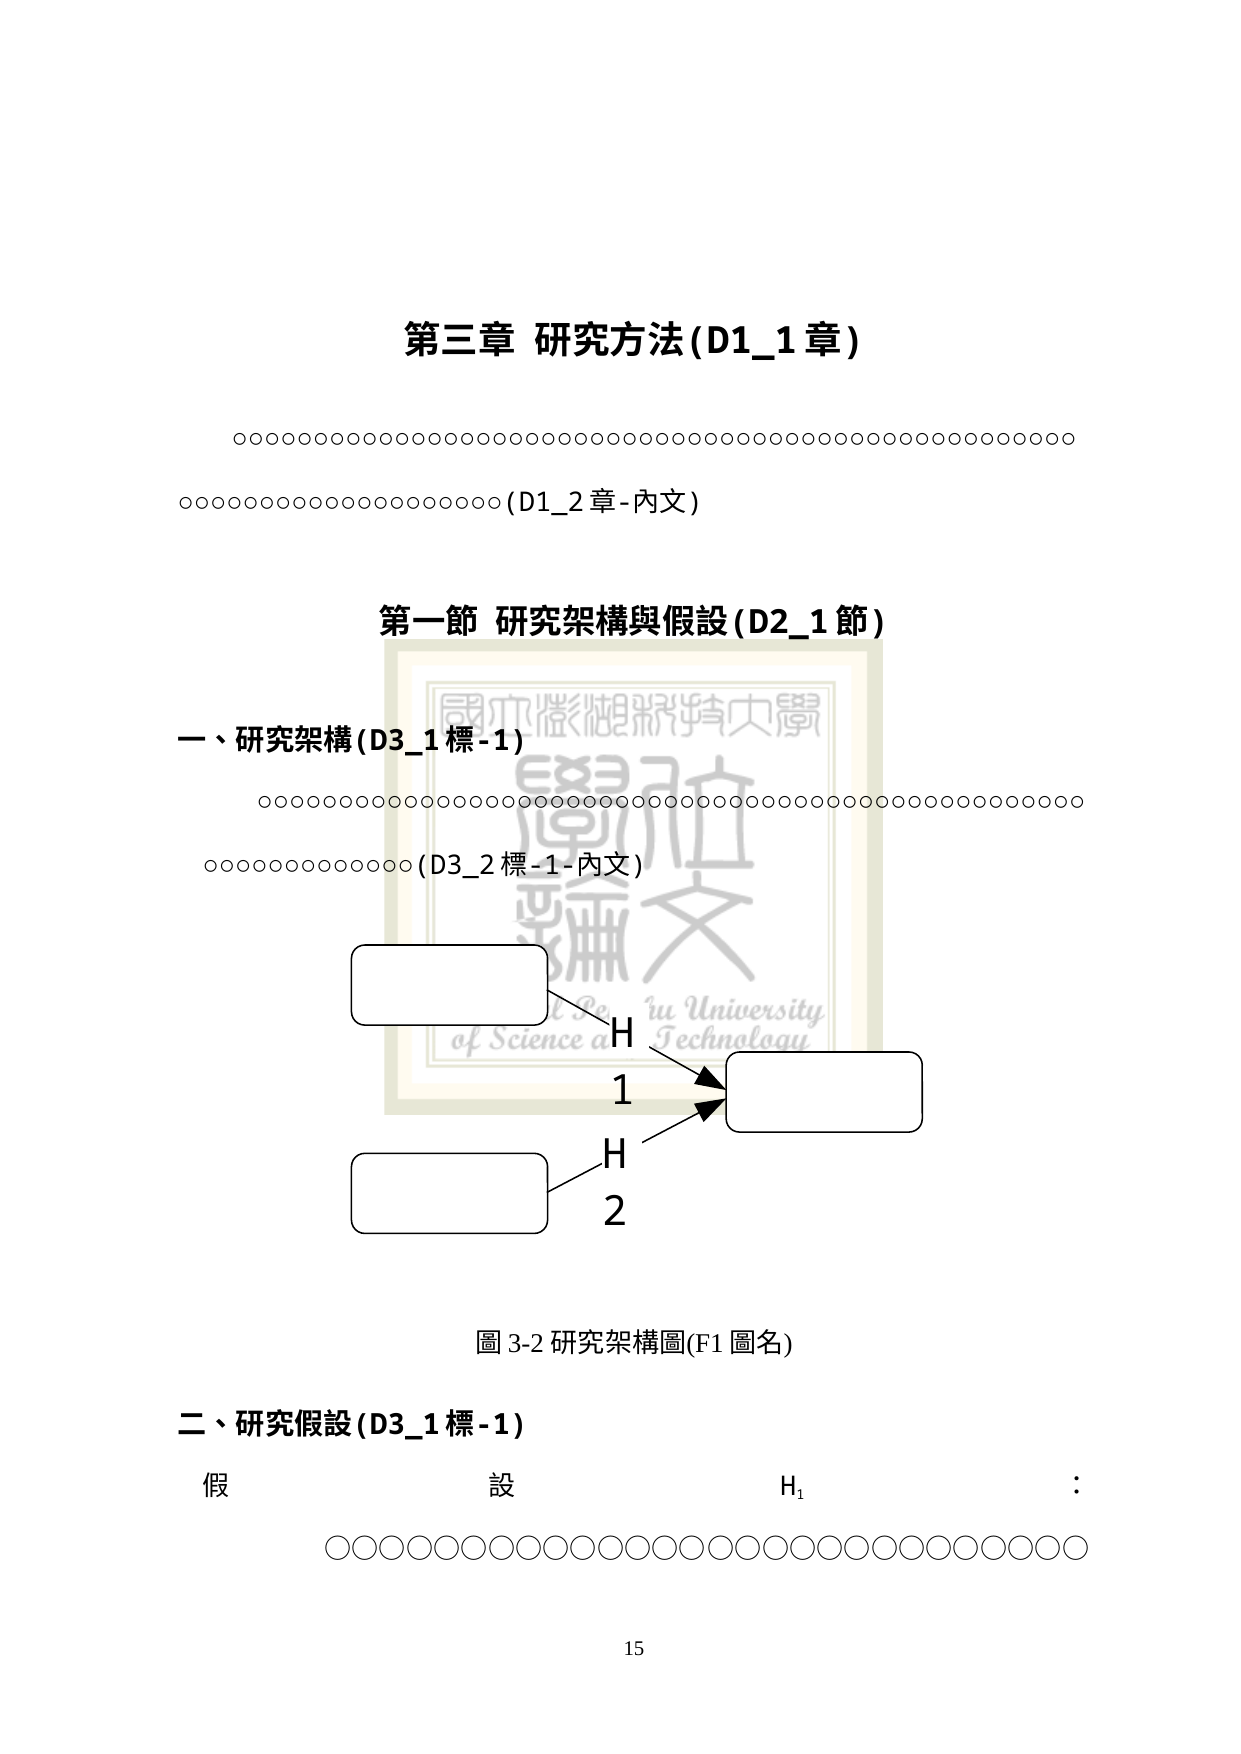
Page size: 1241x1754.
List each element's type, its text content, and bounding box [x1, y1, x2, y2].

text ○○○○○○○○○○○○○○○○○○○○○○○○○○○○○○○○○○○○○○○○○○○○○○○○○○○○○○○○○○○○○○○○(D3_2標-1-內文) [883, 758, 1090, 883]
text 第三章 研究方法(D1_1章) [177, 296, 1090, 358]
text 圖3-2 研究架構圖(F1圖名) [177, 1298, 1090, 1361]
text 一、研究架構(D3_1標-1) [177, 696, 384, 758]
table_header [265, 895, 1030, 1280]
text ○○○○○○○○○○○○○○○○○○○○○○○○○○○○○○○○○○○○○○○○○○○○○○○○○○○○○○○○○○○○○○○○(D3_2標-1-內文) [202, 758, 384, 883]
subtitle 第一節 研究架構與假設(D2_1節) [177, 577, 1090, 639]
text 一、研究架構(D3_1標-1) [883, 696, 1090, 758]
text 二、研究假設(D3_1標-1) [177, 1380, 1090, 1442]
text ○○○○○○○○○○○○○○○○○○○○○○○○○○○○○○○○○○○○○○○○○○○○○○○○○○○○○○○○○○○○○○○○○○○○○○○○(D1_2章-內文) [177, 396, 1090, 521]
text 假設H1：○○○○○○○○○○○○○○○○○○○○○○○○○○○○ [202, 1442, 1090, 1567]
